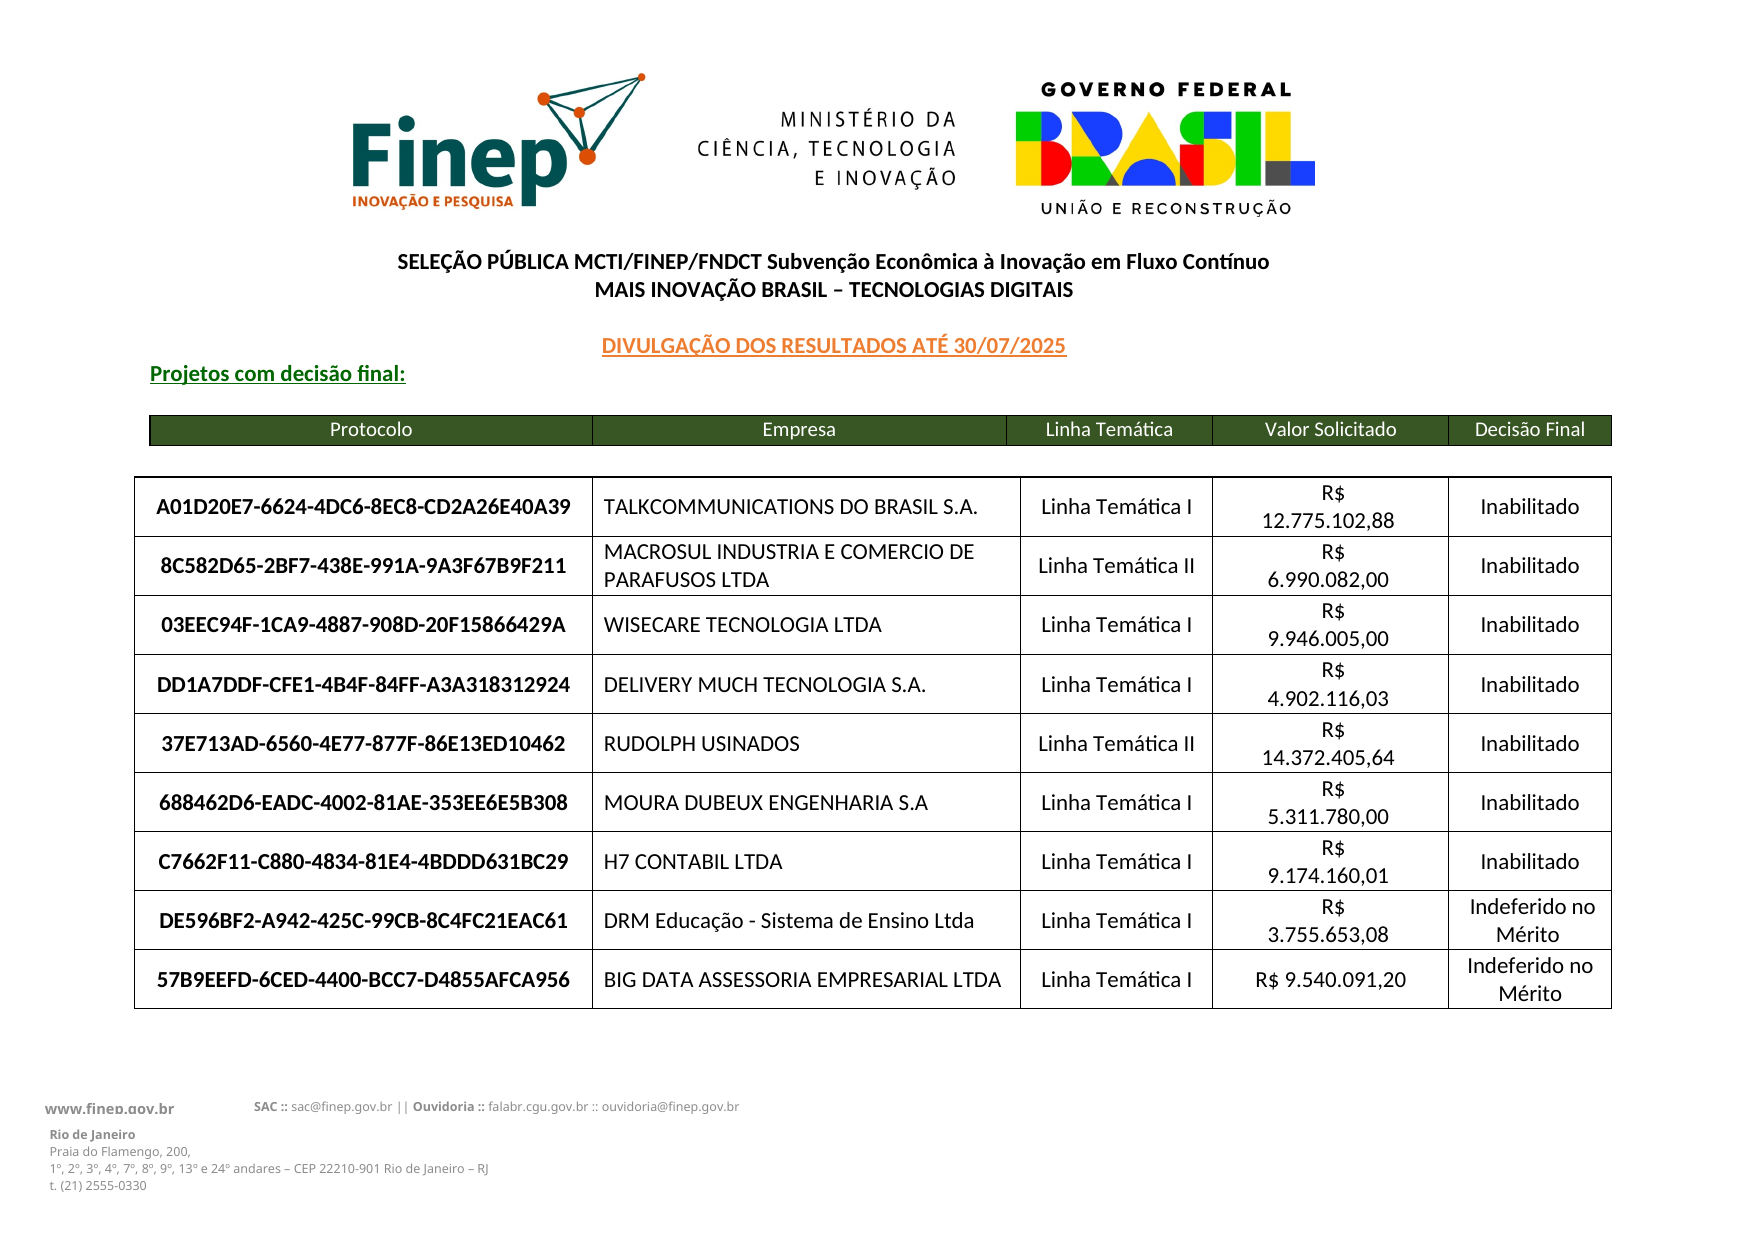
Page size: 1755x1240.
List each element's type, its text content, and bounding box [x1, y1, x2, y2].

table_cell R$ 14.372.405,64 [1213, 714, 1448, 772]
table_cell Inabilitado [1449, 773, 1611, 831]
table_cell 688462D6-EADC-4002-81AE-353EE6E5B308 [135, 773, 592, 831]
table_cell DD1A7DDF-CFE1-4B4F-84FF-A3A318312924 [135, 655, 592, 713]
table_cell WISECARE TECNOLOGIA LTDA [593, 596, 1020, 654]
table_cell R$ 3.755.653,08 [1213, 891, 1448, 949]
table_cell R$ 5.311.780,00 [1213, 773, 1448, 831]
table_cell Inabilitado [1449, 537, 1611, 594]
table_cell Linha Temática I [1021, 596, 1212, 654]
table_cell RUDOLPH USINADOS [593, 714, 1020, 772]
table_cell R$ 12.775.102,88 [1213, 478, 1448, 536]
table_cell MOURA DUBEUX ENGENHARIA S.A [593, 773, 1020, 831]
table_cell BIG DATA ASSESSORIA EMPRESARIAL LTDA [593, 950, 1020, 1008]
table_cell DELIVERY MUCH TECNOLOGIA S.A. [593, 655, 1020, 713]
table_cell Indeferido no Mérito [1449, 950, 1611, 1008]
table_cell Inabilitado [1449, 478, 1611, 536]
table_cell DE596BF2-A942-425C-99CB-8C4FC21EAC61 [135, 891, 592, 949]
table_cell Inabilitado [1449, 832, 1611, 890]
table_cell Linha Temática I [1021, 655, 1212, 713]
table_cell Linha Temática I [1021, 478, 1212, 536]
table_cell Inabilitado [1449, 655, 1611, 713]
table_cell TALKCOMMUNICATIONS DO BRASIL S.A. [593, 478, 1020, 536]
table_cell R$ 9.540.091,20 [1213, 950, 1448, 1008]
table_cell 8C582D65-2BF7-438E-991A-9A3F67B9F211 [135, 537, 592, 594]
table_cell Linha Temática I [1021, 891, 1212, 949]
table_cell Inabilitado [1449, 714, 1611, 772]
table_cell A01D20E7-6624-4DC6-8EC8-CD2A26E40A39 [135, 478, 592, 536]
table_cell R$ 9.174.160,01 [1213, 832, 1448, 890]
table_cell Linha Temática I [1021, 773, 1212, 831]
table_cell DRM Educação - Sistema de Ensino Ltda [593, 891, 1020, 949]
table_cell H7 CONTABIL LTDA [593, 832, 1020, 890]
table_cell Linha Temática II [1021, 714, 1212, 772]
table_cell Inabilitado [1449, 596, 1611, 654]
table_cell R$ 9.946.005,00 [1213, 596, 1448, 654]
table_cell Linha Temática II [1021, 537, 1212, 594]
table_cell 03EEC94F-1CA9-4887-908D-20F15866429A [135, 596, 592, 654]
table_cell Indeferido no Mérito [1449, 891, 1611, 949]
table_cell Linha Temática I [1021, 950, 1212, 1008]
table_cell R$ 4.902.116,03 [1213, 655, 1448, 713]
table_cell R$ 6.990.082,00 [1213, 537, 1448, 594]
table_cell C7662F11-C880-4834-81E4-4BDDD631BC29 [135, 832, 592, 890]
table_cell MACROSUL INDUSTRIA E COMERCIO DE PARAFUSOS LTDA [593, 537, 1020, 594]
table_cell Linha Temática I [1021, 832, 1212, 890]
table_cell 37E713AD-6560-4E77-877F-86E13ED10462 [135, 714, 592, 772]
table_cell 57B9EEFD-6CED-4400-BCC7-D4855AFCA956 [135, 950, 592, 1008]
